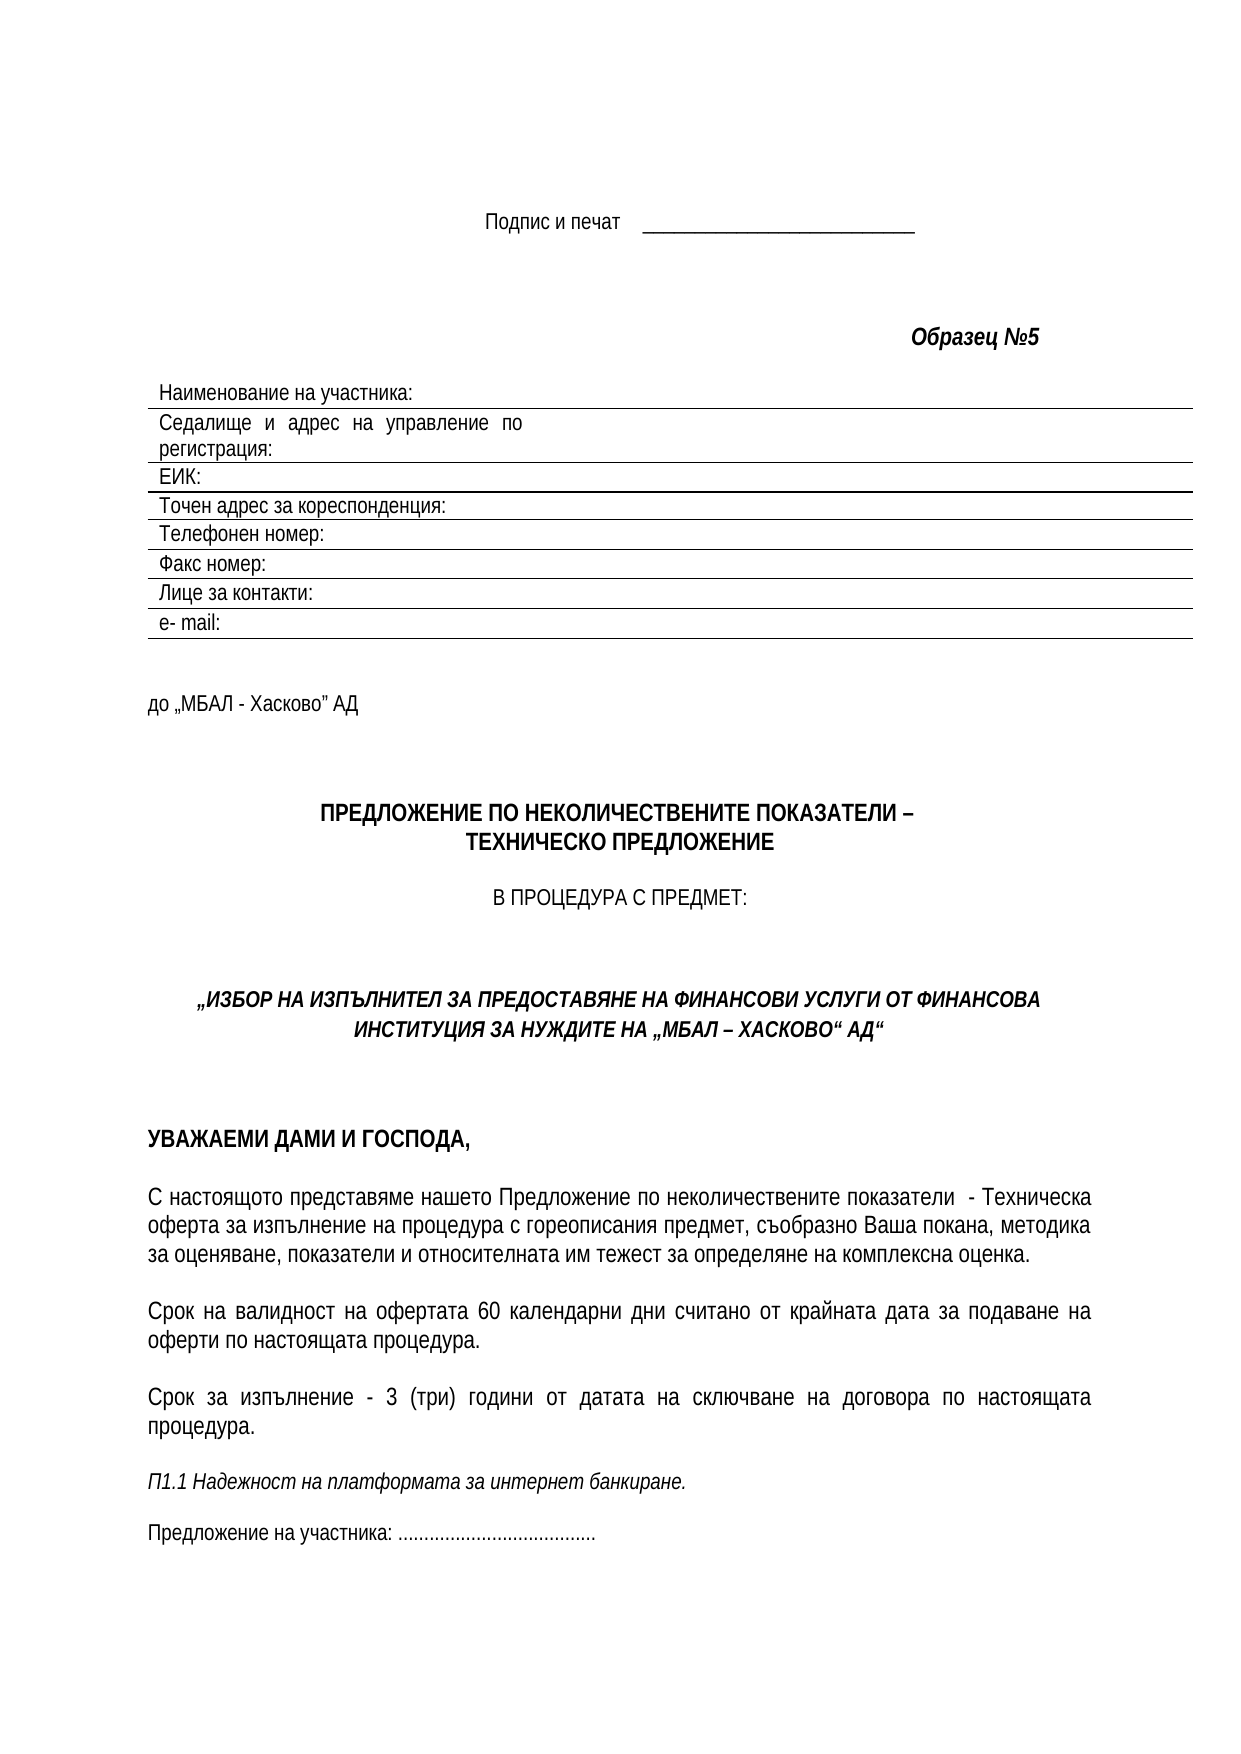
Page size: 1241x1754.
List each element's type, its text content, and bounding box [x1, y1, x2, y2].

text П1.1 Надежност на платформата за интернет банкиране. [148, 1468, 1093, 1494]
table_cell [534, 520, 1192, 548]
text В ПРОЦЕДУРА С ПРЕДМЕТ: [148, 884, 1093, 910]
text Предложение на участника: ...................................... [148, 1519, 1093, 1546]
text С настоящото представяме нашето Предложение по неколичествените показатели - Техническа оферта за изпълнение на процедура с гореописания предмет, съобразно Ваша покана, методика за оценяване, показатели и относителната им тежест за определяне на комплексна оценка. [148, 1182, 1093, 1268]
table_cell Седалище и адрес на управление по регистрация: [148, 409, 534, 462]
table_cell [631, 148, 1104, 208]
text Срок за изпълнение - 3 (три) години от датата на сключване на договора по настоящата процедура. [148, 1382, 1093, 1439]
table_cell Телефонен номер: [148, 520, 534, 548]
text ТЕХНИЧЕСКО ПРЕДЛОЖЕНИЕ [148, 827, 1093, 855]
table_cell e- mail: [148, 609, 534, 637]
table_cell Точен адрес за кореспонденция: [148, 493, 534, 519]
table_header Наименование на участника: [148, 379, 534, 408]
text УВАЖАЕМИ ДАМИ И ГОСПОДА, [148, 1124, 1093, 1153]
text Срок на валидност на офертата 60 календарни дни считано от крайната дата за подаване на оферти по настоящата процедура. [148, 1296, 1093, 1354]
table_cell [534, 463, 1192, 491]
table_cell [534, 550, 1192, 578]
text ПРЕДЛОЖЕНИЕ ПО НЕКОЛИЧЕСТВЕНИТЕ ПОКАЗАТЕЛИ – [148, 798, 1093, 827]
table_cell [534, 609, 1192, 637]
table_cell [534, 579, 1192, 608]
table_cell __________________________ [631, 208, 1104, 268]
table_cell Лице за контакти: [148, 579, 534, 608]
table_cell [159, 148, 631, 208]
text до „МБАЛ - Хасково” АД [148, 689, 1238, 716]
table_cell ЕИК: [148, 463, 534, 491]
text „ИЗБОР НА ИЗПЪЛНИТЕЛ ЗА ПРЕДОСТАВЯНЕ НА ФИНАНСОВИ УСЛУГИ ОТ ФИНАНСОВА ИНСТИТУЦИЯ ЗА НУЖДИТЕ НА „МБАЛ – ХАСКОВО“ АД“ [148, 986, 1093, 1042]
table_cell Подпис и печат [159, 208, 631, 268]
table_cell [534, 409, 1192, 462]
table_cell Факс номер: [148, 550, 534, 578]
text Образец №5 [523, 322, 1093, 351]
table_header [534, 379, 1192, 408]
table_cell [534, 493, 1192, 519]
